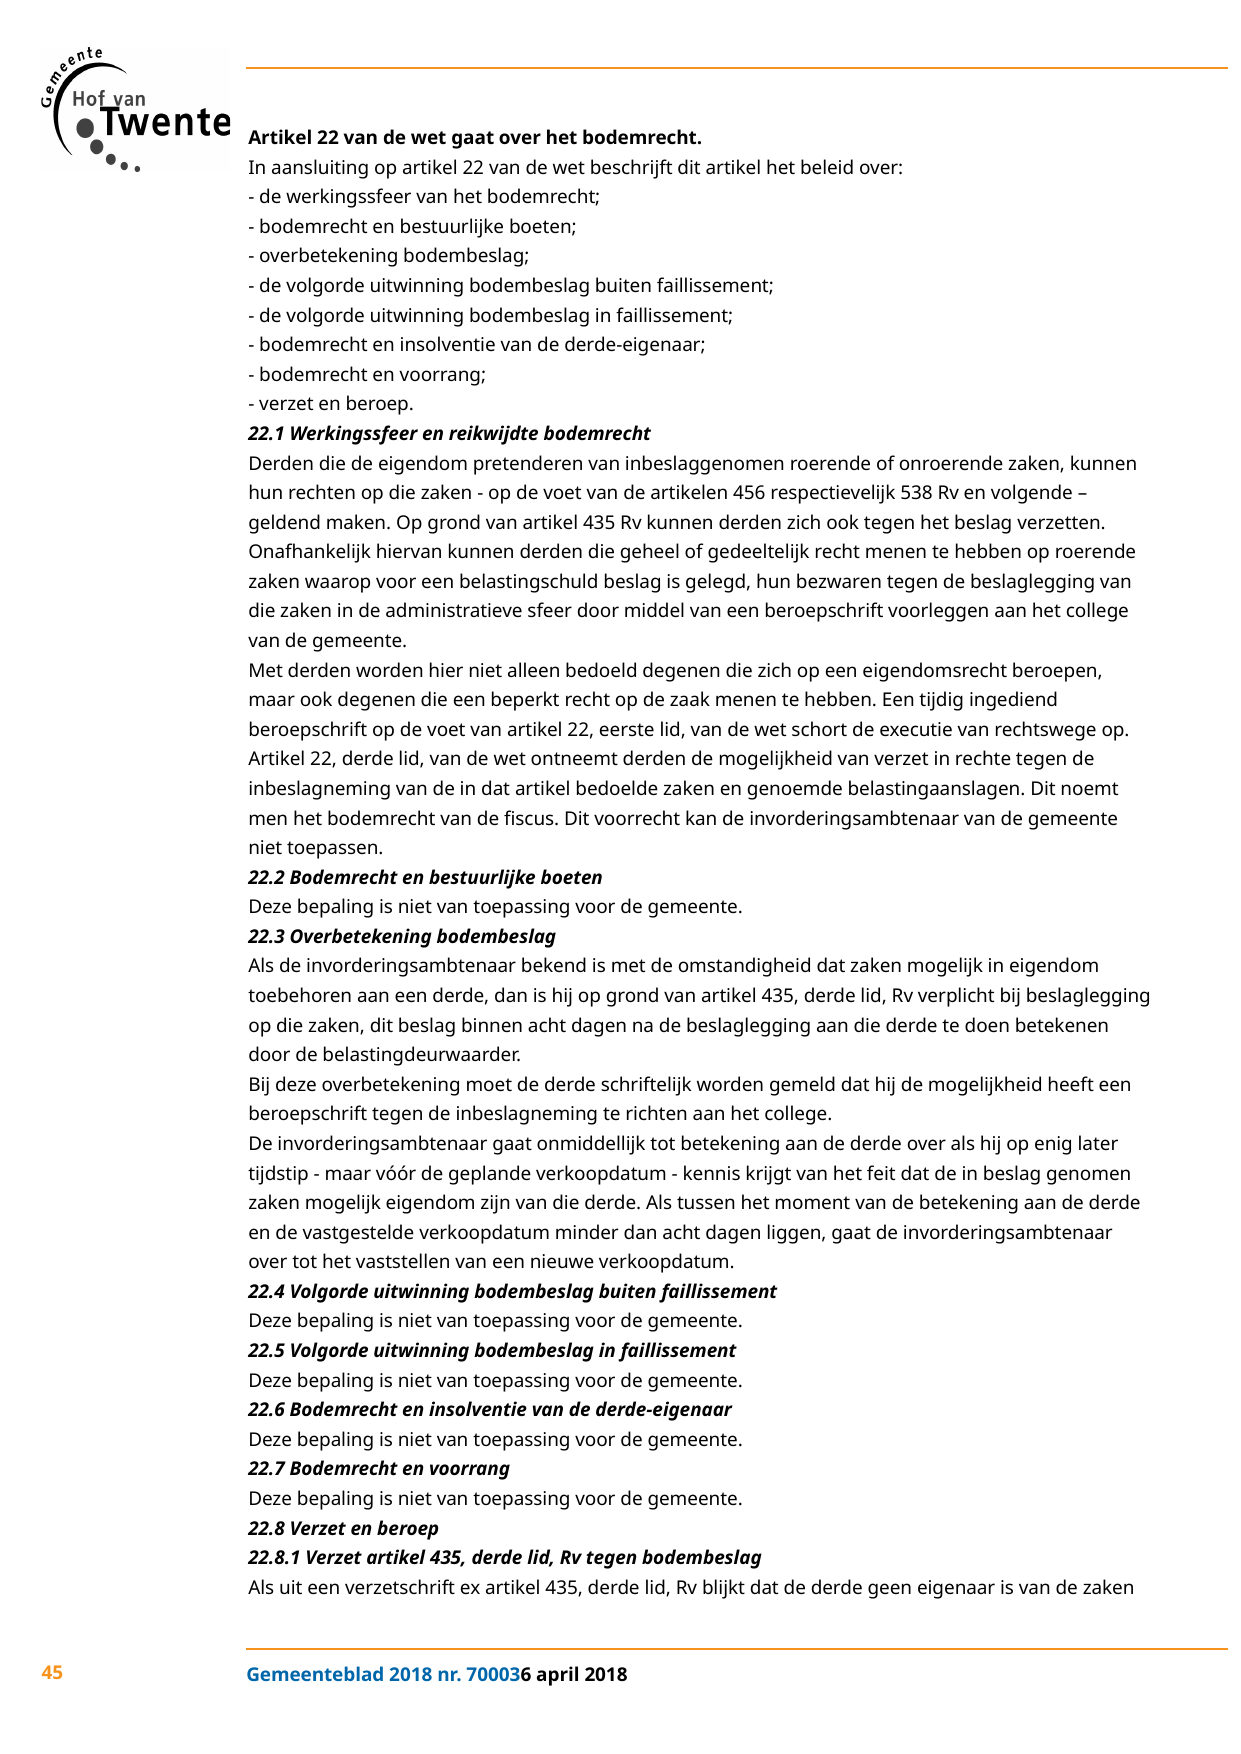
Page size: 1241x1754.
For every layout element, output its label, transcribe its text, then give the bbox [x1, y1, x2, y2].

text 22.6 Bodemrecht en insolventie van de derde-eigenaar [248, 1396, 1152, 1422]
text Deze bepaling is niet van toepassing voor de gemeente. [248, 1367, 1152, 1393]
text Derden die de eigendom pretenderen van inbeslaggenomen roerende of onroerende zaken, kunnen hun rechten op die zaken - op de voet van de artikelen 456 respectievelijk 538 Rv en volgende – geldend maken. Op grond van artikel 435 Rv kunnen derden zich ook tegen het beslag verzetten. [248, 450, 1152, 535]
text Als uit een verzetschrift ex artikel 435, derde lid, Rv blijkt dat de derde geen eigenaar is van de zaken [248, 1574, 1152, 1600]
text Deze bepaling is niet van toepassing voor de gemeente. [248, 1308, 1152, 1333]
text Met derden worden hier niet alleen bedoeld degenen die zich op een eigendomsrecht beroepen, maar ook degenen die een beperkt recht op de zaak menen te hebben. Een tijdig ingediend beroepschrift op de voet van artikel 22, eerste lid, van de wet schort de executie van rechtswege op. [248, 657, 1152, 742]
text - bodemrecht en bestuurlijke boeten; [248, 213, 1152, 239]
text Als de invorderingsambtenaar bekend is met de omstandigheid dat zaken mogelijk in eigendom toebehoren aan een derde, dan is hij op grond van artikel 435, derde lid, Rv verplicht bij beslaglegging op die zaken, dit beslag binnen acht dagen na de beslaglegging aan die derde te doen betekenen door de belastingdeurwaarder. [248, 953, 1152, 1067]
text 22.3 Overbetekening bodembeslag [248, 923, 1152, 949]
text 22.7 Bodemrecht en voorrang [248, 1456, 1152, 1481]
text Deze bepaling is niet van toepassing voor de gemeente. [248, 1485, 1152, 1511]
text 22.8 Verzet en beroep [248, 1515, 1152, 1541]
text - overbetekening bodembeslag; [248, 243, 1152, 268]
text 22.5 Volgorde uitwinning bodembeslag in faillissement [248, 1337, 1152, 1363]
text Artikel 22 van de wet gaat over het bodemrecht. [248, 124, 1152, 150]
text 22.8.1 Verzet artikel 435, derde lid, Rv tegen bodembeslag [248, 1544, 1152, 1570]
text - de werkingssfeer van het bodemrecht; [248, 183, 1152, 209]
text Onafhankelijk hiervan kunnen derden die geheel of gedeeltelijk recht menen te hebben op roerende zaken waarop voor een belastingschuld beslag is gelegd, hun bezwaren tegen de beslaglegging van die zaken in de administratieve sfeer door middel van een beroepschrift voorleggen aan het college van de gemeente. [248, 538, 1152, 653]
text De invorderingsambtenaar gaat onmiddellijk tot betekening aan de derde over als hij op enig later tijdstip - maar vóór de geplande verkoopdatum - kennis krijgt van het feit dat de in beslag genomen zaken mogelijk eigendom zijn van die derde. Als tussen het moment van de betekening aan de derde en de vastgestelde verkoopdatum minder dan acht dagen liggen, gaat de invorderingsambtenaar over tot het vaststellen van een nieuwe verkoopdatum. [248, 1130, 1152, 1274]
text Artikel 22, derde lid, van de wet ontneemt derden de mogelijkheid van verzet in rechte tegen de inbeslagneming van de in dat artikel bedoelde zaken en genoemde belastingaanslagen. Dit noemt men het bodemrecht van de fiscus. Dit voorrecht kan de invorderingsambtenaar van de gemeente niet toepassen. [248, 746, 1152, 860]
text 22.4 Volgorde uitwinning bodembeslag buiten faillissement [248, 1278, 1152, 1304]
text Deze bepaling is niet van toepassing voor de gemeente. [248, 1426, 1152, 1452]
text 22.1 Werkingssfeer en reikwijdte bodemrecht [248, 420, 1152, 446]
text - de volgorde uitwinning bodembeslag buiten faillissement; [248, 272, 1152, 298]
text In aansluiting op artikel 22 van de wet beschrijft dit artikel het beleid over: [248, 154, 1152, 180]
text 22.2 Bodemrecht en bestuurlijke boeten [248, 864, 1152, 890]
text - bodemrecht en insolventie van de derde-eigenaar; [248, 331, 1152, 357]
text - verzet en beroep. [248, 391, 1152, 416]
text - bodemrecht en voorrang; [248, 361, 1152, 387]
text Deze bepaling is niet van toepassing voor de gemeente. [248, 893, 1152, 919]
text - de volgorde uitwinning bodembeslag in faillissement; [248, 302, 1152, 328]
text Bij deze overbetekening moet de derde schriftelijk worden gemeld dat hij de mogelijkheid heeft een beroepschrift tegen de inbeslagneming te richten aan het college. [248, 1071, 1152, 1126]
picture [41, 47, 231, 172]
